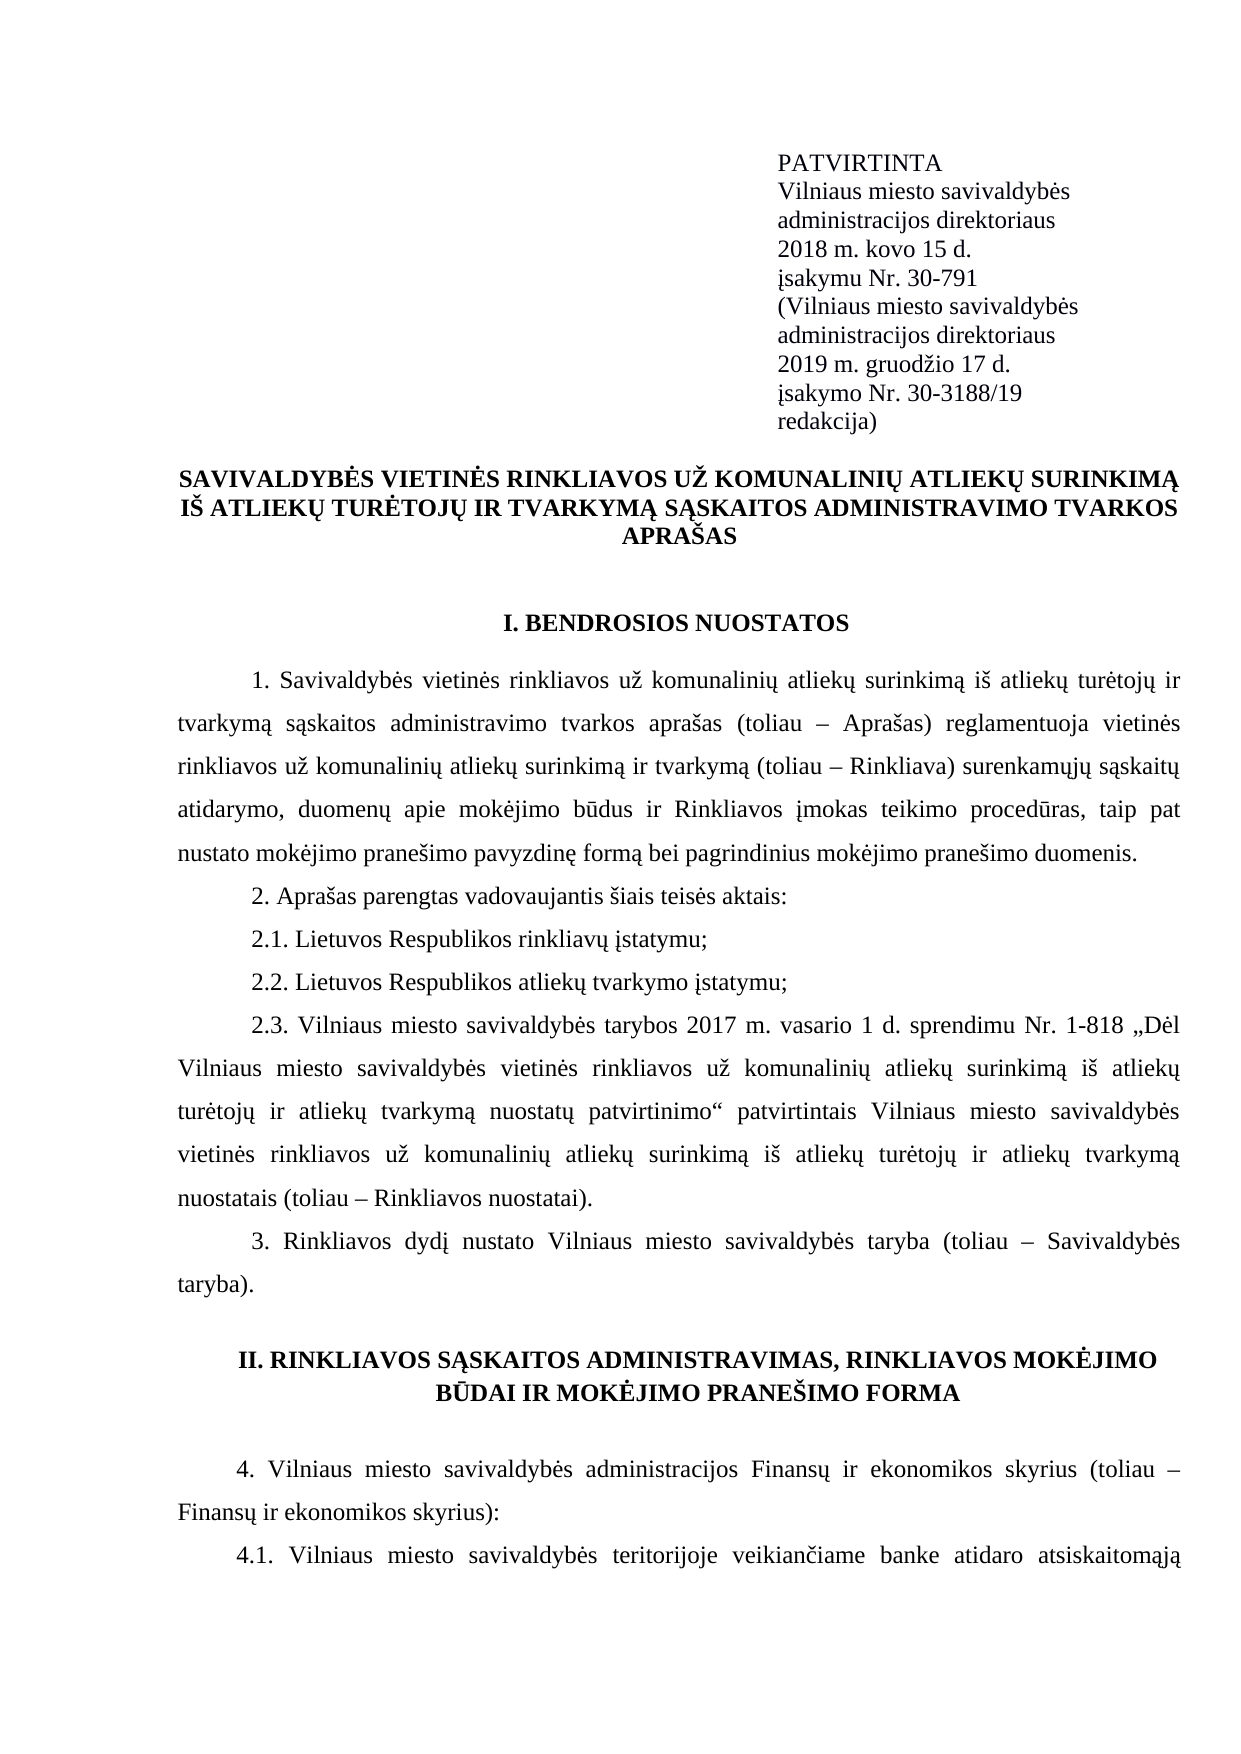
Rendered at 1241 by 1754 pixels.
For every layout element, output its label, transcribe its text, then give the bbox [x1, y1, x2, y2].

text II. RINKLIAVOS SĄSKAITOS ADMINISTRAVIMAS, RINKLIAVOS MOKĖJIMO BŪDAI IR MOKĖJIMO PRANEŠIMO FORMA [215, 1345, 1181, 1407]
text 2018 m. kovo 15 d. [777, 234, 1181, 263]
text SAVIVALDYBĖS VIETINĖS RINKLIAVOS UŽ KOMUNALINIŲ ATLIEKŲ SURINKIMĄ IŠ ATLIEKŲ TURĖTOJŲ IR TVARKYMĄ SĄSKAITOS ADMINISTRAVIMO TVARKOS APRAŠAS [177, 464, 1181, 550]
text 4. Vilniaus miesto savivaldybės administracijos Finansų ir ekonomikos skyrius (toliau – Finansų ir ekonomikos skyrius): [177, 1454, 1181, 1526]
text 2019 m. gruodžio 17 d. [777, 349, 1181, 378]
text 3. Rinkliavos dydį nustato Vilniaus miesto savivaldybės taryba (toliau – Savivaldybės taryba). [177, 1226, 1181, 1298]
text 1. Savivaldybės vietinės rinkliavos už komunalinių atliekų surinkimą iš atliekų turėtojų ir tvarkymą sąskaitos administravimo tvarkos aprašas (toliau – Aprašas) reglamentuoja vietinės rinkliavos už komunalinių atliekų surinkimą ir tvarkymą (toliau – Rinkliava) surenkamųjų sąskaitų atidarymo, duomenų apie mokėjimo būdus ir Rinkliavos įmokas teikimo procedūras, taip pat nustato mokėjimo pranešimo pavyzdinę formą bei pagrindinius mokėjimo pranešimo duomenis. [177, 665, 1181, 866]
text Vilniaus miesto savivaldybės administracijos direktoriaus [777, 176, 1181, 234]
text PATVIRTINTA [777, 148, 1181, 176]
text 2.3. Vilniaus miesto savivaldybės tarybos 2017 m. vasario 1 d. sprendimu Nr. 1-818 „Dėl Vilniaus miesto savivaldybės vietinės rinkliavos už komunalinių atliekų surinkimą iš atliekų turėtojų ir atliekų tvarkymą nuostatų patvirtinimo“ patvirtintais Vilniaus miesto savivaldybės vietinės rinkliavos už komunalinių atliekų surinkimą iš atliekų turėtojų ir atliekų tvarkymą nuostatais (toliau – Rinkliavos nuostatai). [177, 1010, 1181, 1211]
text įsakymu Nr. 30-791 [777, 263, 1181, 291]
text redakcija) [777, 406, 1181, 435]
text I. BENDROSIOS NUOSTATOS [177, 608, 1181, 636]
text 2.2. Lietuvos Respublikos atliekų tvarkymo įstatymu; [177, 967, 1181, 996]
text (Vilniaus miesto savivaldybės administracijos direktoriaus [777, 291, 1181, 349]
text įsakymo Nr. 30-3188/19 [777, 378, 1181, 406]
text 2. Aprašas parengtas vadovaujantis šiais teisės aktais: [177, 881, 1181, 909]
text 2.1. Lietuvos Respublikos rinkliavų įstatymu; [177, 924, 1181, 953]
text 4.1. Vilniaus miesto savivaldybės teritorijoje veikiančiame banke atidaro atsiskaitomąją [177, 1540, 1181, 1569]
